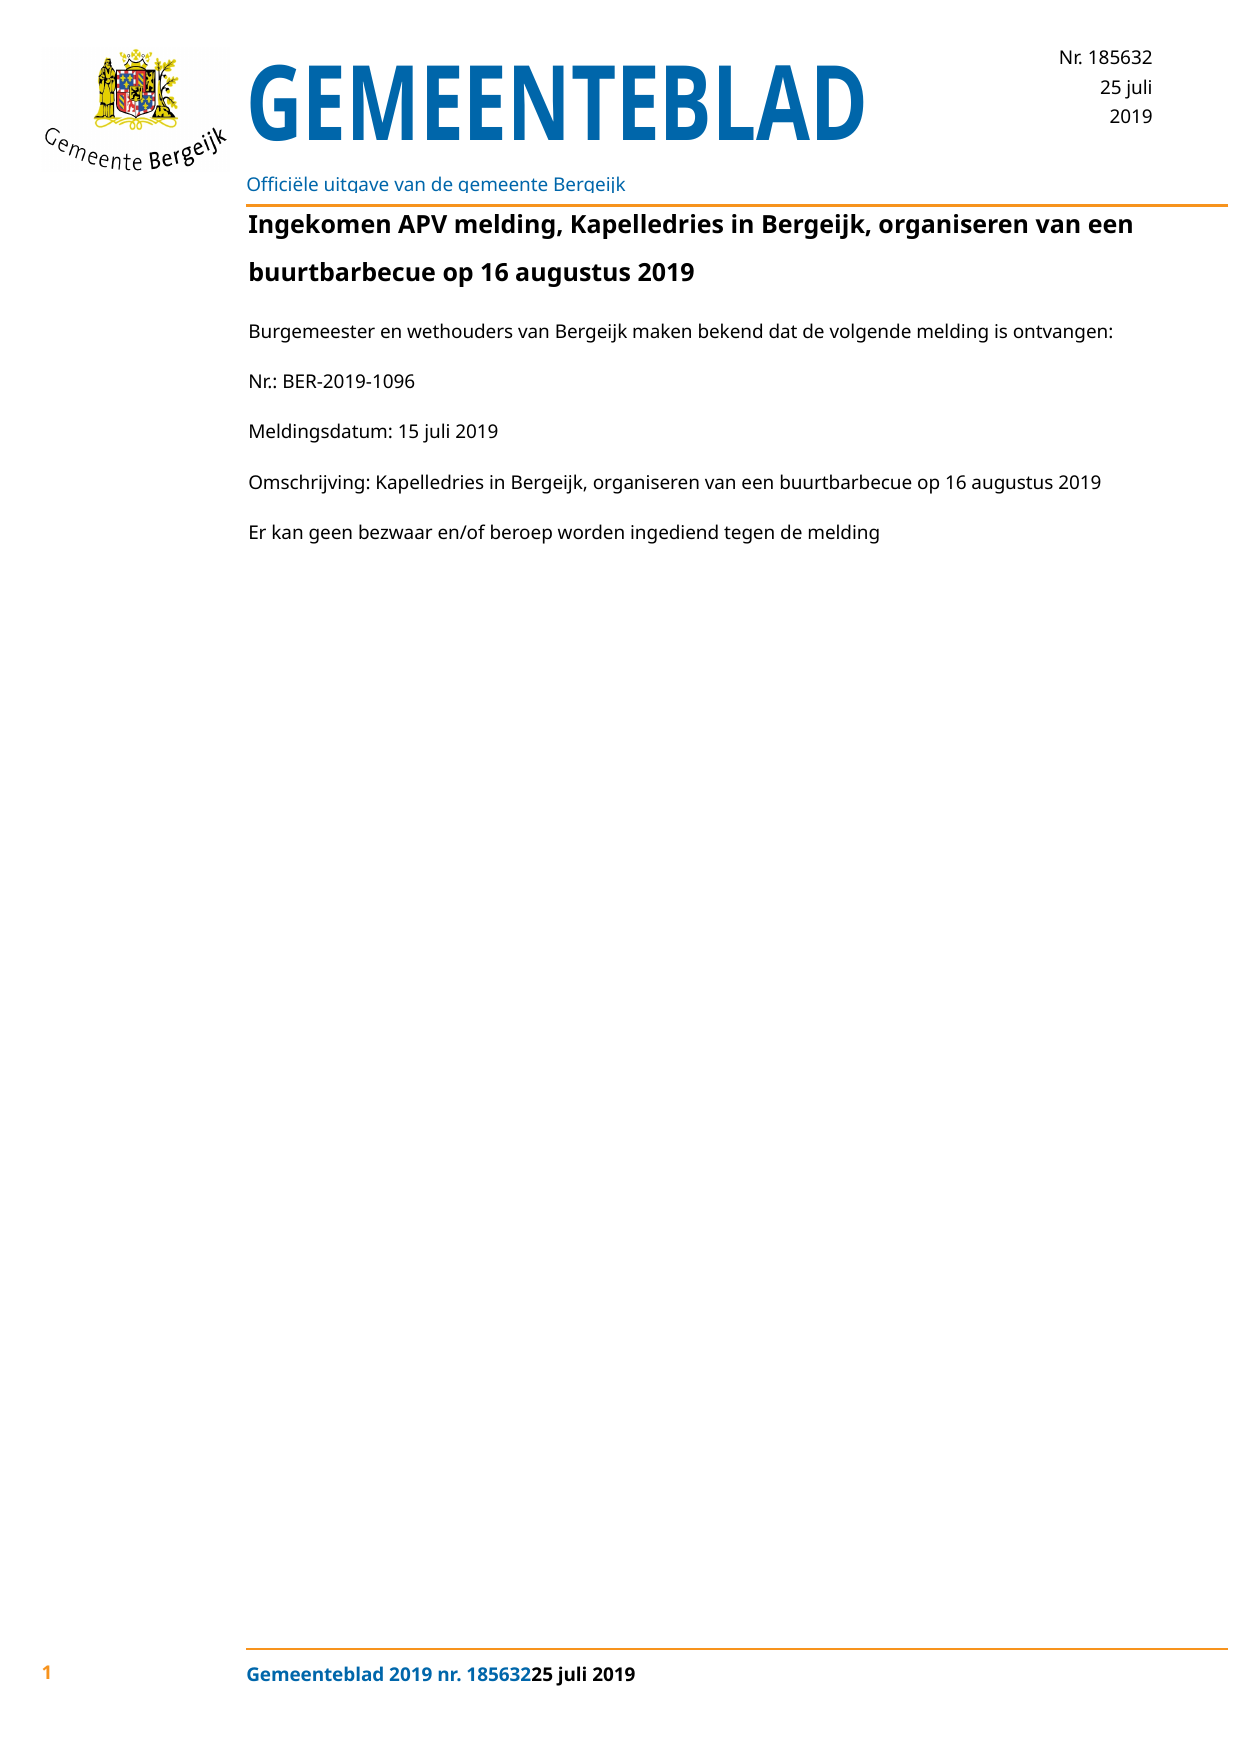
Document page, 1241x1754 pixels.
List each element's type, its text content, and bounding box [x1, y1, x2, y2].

text Nr.: BER-2019-1096 [248, 368, 1152, 394]
text Ingekomen APV melding, Kapelledries in Bergeijk, organiseren van een buurtbarbecue op 16 augustus 2019 [248, 207, 1152, 288]
picture [41, 47, 231, 172]
text Burgemeester en wethouders van Bergeijk maken bekend dat de volgende melding is ontvangen: [248, 318, 1152, 344]
text Omschrijving: Kapelledries in Bergeijk, organiseren van een buurtbarbecue op 16 augustus 2019 [248, 469, 1152, 495]
text Meldingsdatum: 15 juli 2019 [248, 419, 1152, 444]
text Er kan geen bezwaar en/of beroep worden ingediend tegen de melding [248, 519, 1152, 545]
